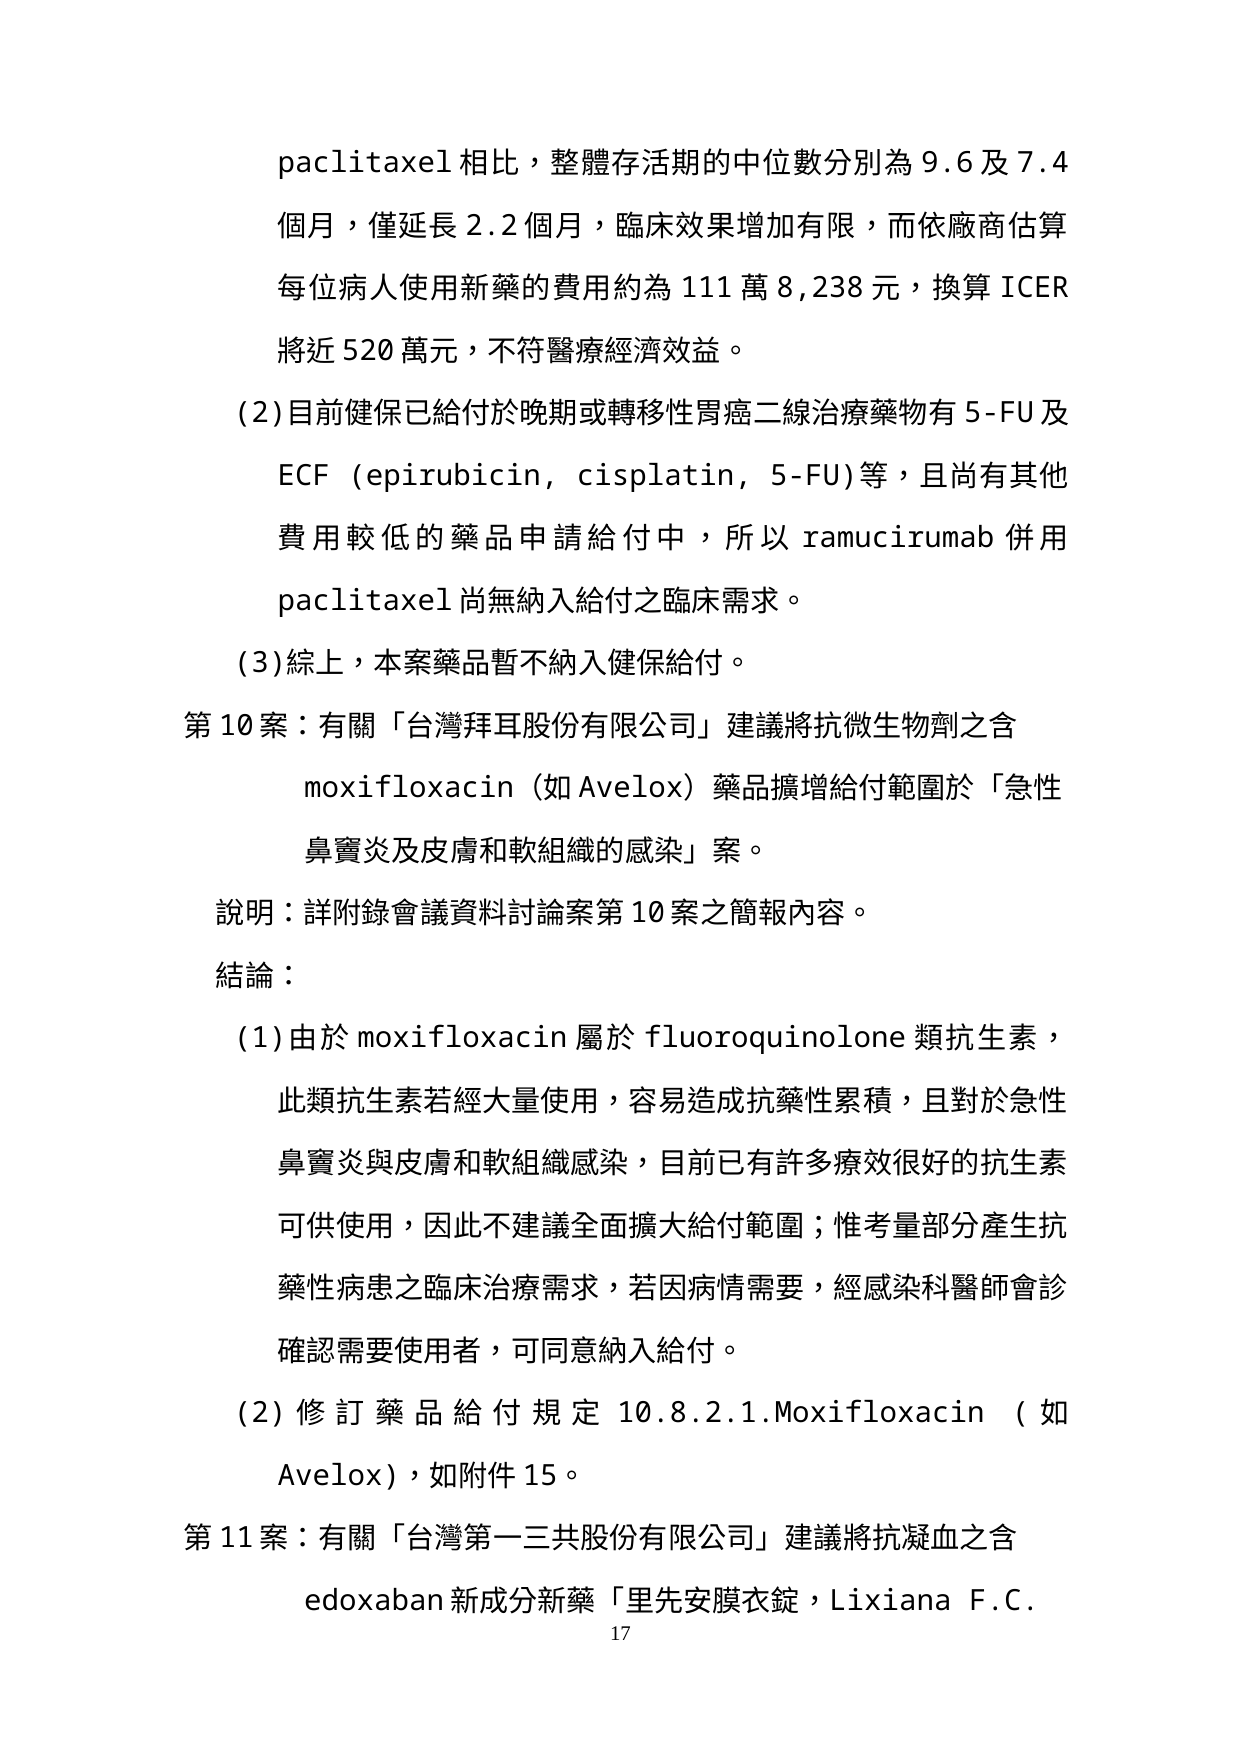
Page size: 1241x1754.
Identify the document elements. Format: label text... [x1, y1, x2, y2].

text 第10案：有關「台灣拜耳股份有限公司」建議將抗微生物劑之含moxifloxacin（如Avelox）藥品擴增給付範圍於「急性鼻竇炎及皮膚和軟組織的感染」案。 [184, 682, 1069, 869]
text (1)由於moxifloxacin屬於fluoroquinolone類抗生素，此類抗生素若經大量使用，容易造成抗藥性累積，且對於急性鼻竇炎與皮膚和軟組織感染，目前已有許多療效很好的抗生素可供使用，因此不建議全面擴大給付範圍；惟考量部分產生抗藥性病患之臨床治療需求，若因病情需要，經感染科醫師會診確認需要使用者，可同意納入給付。 [234, 994, 1069, 1369]
text (2)修訂藥品給付規定10.8.2.1.Moxifloxacin (如Avelox)，如附件15。 [234, 1369, 1069, 1494]
text 第11案：有關「台灣第一三共股份有限公司」建議將抗凝血之含edoxaban新成分新藥「里先安膜衣錠，Lixiana F.C. [184, 1494, 1069, 1619]
text (3)綜上，本案藥品暫不納入健保給付。 [234, 619, 1069, 682]
text (2)目前健保已給付於晚期或轉移性胃癌二線治療藥物有5-FU及ECF (epirubicin, cisplatin, 5-FU)等，且尚有其他費用較低的藥品申請給付中，所以ramucirumab併用paclitaxel尚無納入給付之臨床需求。 [234, 369, 1069, 619]
text 說明：詳附錄會議資料討論案第10案之簡報內容。 [171, 869, 1069, 932]
text 結論： [171, 932, 1069, 994]
text paclitaxel相比，整體存活期的中位數分別為9.6及7.4個月，僅延長2.2個月，臨床效果增加有限，而依廠商估算每位病人使用新藥的費用約為111萬8,238元，換算ICER將近520萬元，不符醫療經濟效益。 [234, 119, 1069, 369]
